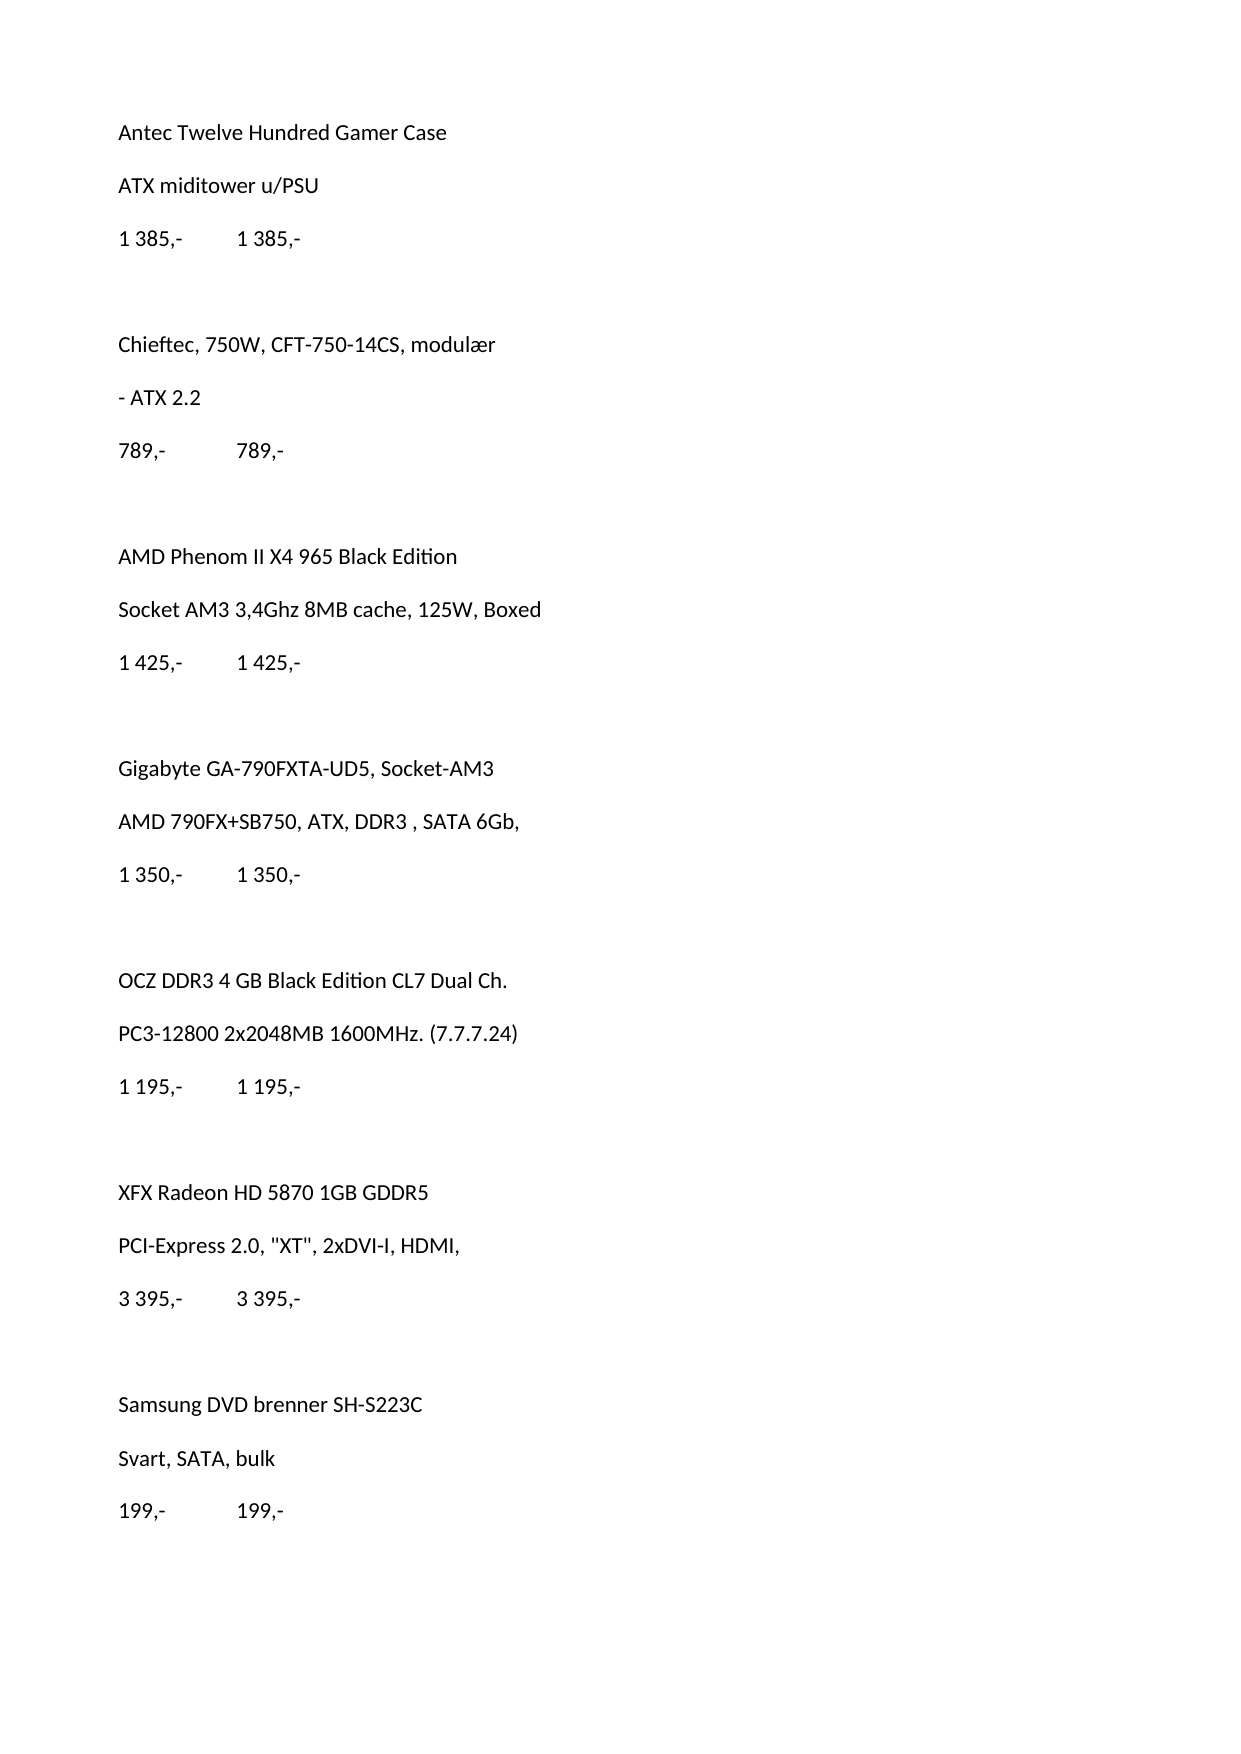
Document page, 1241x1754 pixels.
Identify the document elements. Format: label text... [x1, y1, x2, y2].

text 789,- 789,- [118, 436, 1122, 464]
text XFX Radeon HD 5870 1GB GDDR5 [118, 1178, 1122, 1207]
text AMD 790FX+SB750, ATX, DDR3 , SATA 6Gb, [118, 807, 1122, 835]
text Samsung DVD brenner SH-S223C [118, 1391, 1122, 1419]
text OCZ DDR3 4 GB Black Edition CL7 Dual Ch. [118, 966, 1122, 994]
text 1 195,- 1 195,- [118, 1072, 1122, 1101]
text Socket AM3 3,4Ghz 8MB cache, 125W, Boxed [118, 595, 1122, 623]
text - ATX 2.2 [118, 383, 1122, 411]
text Svart, SATA, bulk [118, 1444, 1122, 1472]
text ATX miditower u/PSU [118, 171, 1122, 199]
text PC3-12800 2x2048MB 1600MHz. (7.7.7.24) [118, 1019, 1122, 1047]
text 1 385,- 1 385,- [118, 224, 1122, 252]
text 199,- 199,- [118, 1497, 1122, 1525]
text Antec Twelve Hundred Gamer Case [118, 118, 1122, 146]
text 3 395,- 3 395,- [118, 1284, 1122, 1313]
text AMD Phenom II X4 965 Black Edition [118, 542, 1122, 570]
text Chieftec, 750W, CFT-750-14CS, modulær [118, 330, 1122, 358]
text PCI-Express 2.0, "XT", 2xDVI-I, HDMI, [118, 1232, 1122, 1259]
text Gigabyte GA-790FXTA-UD5, Socket-AM3 [118, 754, 1122, 782]
text 1 425,- 1 425,- [118, 648, 1122, 676]
text 1 350,- 1 350,- [118, 860, 1122, 888]
